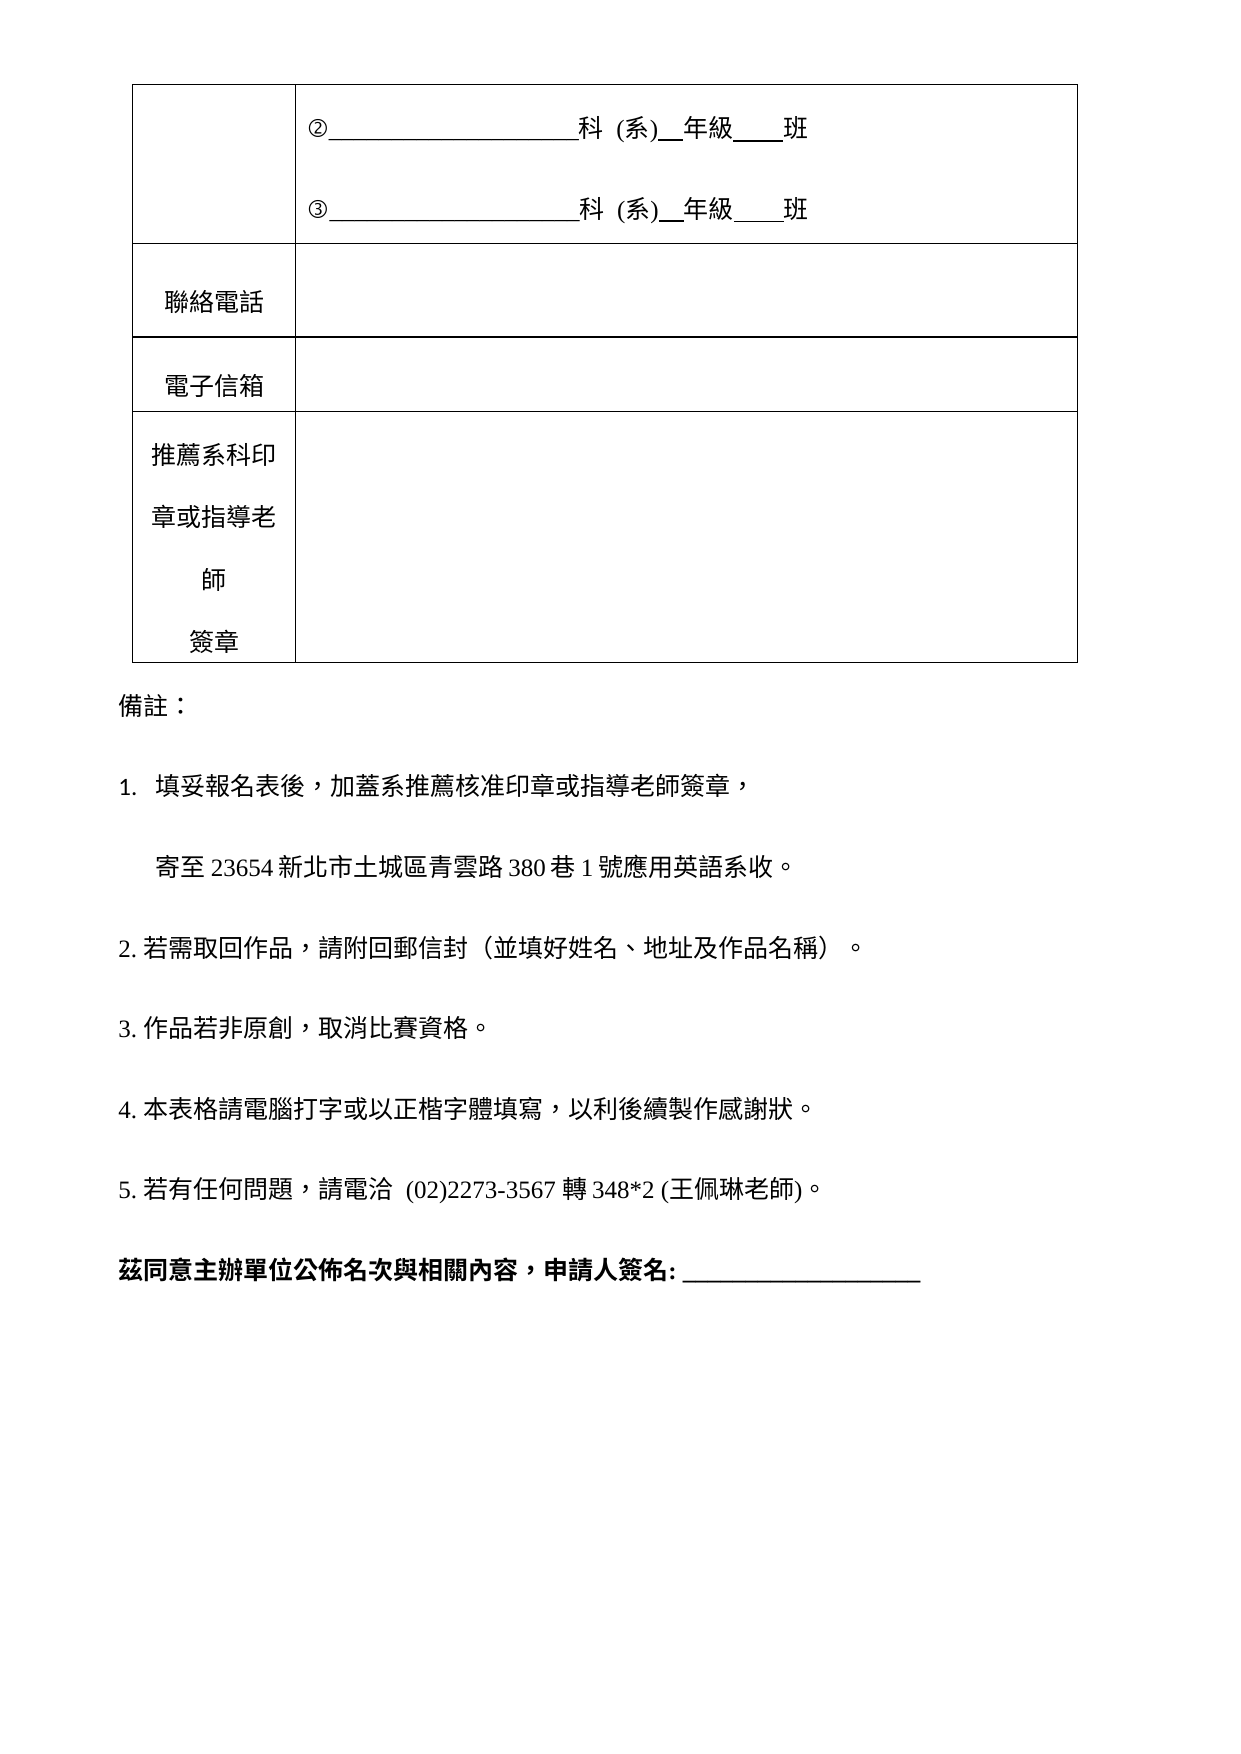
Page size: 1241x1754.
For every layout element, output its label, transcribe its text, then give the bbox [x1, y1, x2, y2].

table_cell 電子信箱 [133, 338, 295, 411]
text 備註： [118, 663, 1122, 725]
table_cell [296, 412, 1077, 662]
table_cell [133, 85, 295, 243]
list 填妥報名表後，加蓋系推薦核准印章或指導老師簽章， [118, 743, 1122, 806]
table_cell ____________________科 (系) 年級 班 ____________________科 (系) 年級 班 [296, 85, 1077, 243]
text 5. 若有任何問題，請電洽 (02)2273-3567 轉348*2 (王佩琳老師)。 [118, 1146, 1122, 1209]
table_cell [296, 338, 1077, 411]
text 茲同意主辦單位公佈名次與相關內容，申請人簽名: ___________________ [118, 1227, 1122, 1289]
table_cell [296, 244, 1077, 336]
table_cell 推薦系科印章或指導老師 簽章 [133, 412, 295, 662]
text 4. 本表格請電腦打字或以正楷字體填寫，以利後續製作感謝狀。 [118, 1066, 1122, 1128]
text 寄至23654新北市土城區青雲路380巷1號應用英語系收。 [156, 824, 1122, 886]
text 2. 若需取回作品，請附回郵信封（並填好姓名、地址及作品名稱）。 [118, 904, 1122, 967]
text 3. 作品若非原創，取消比賽資格。 [118, 985, 1122, 1048]
table_cell 聯絡電話 [133, 244, 295, 336]
